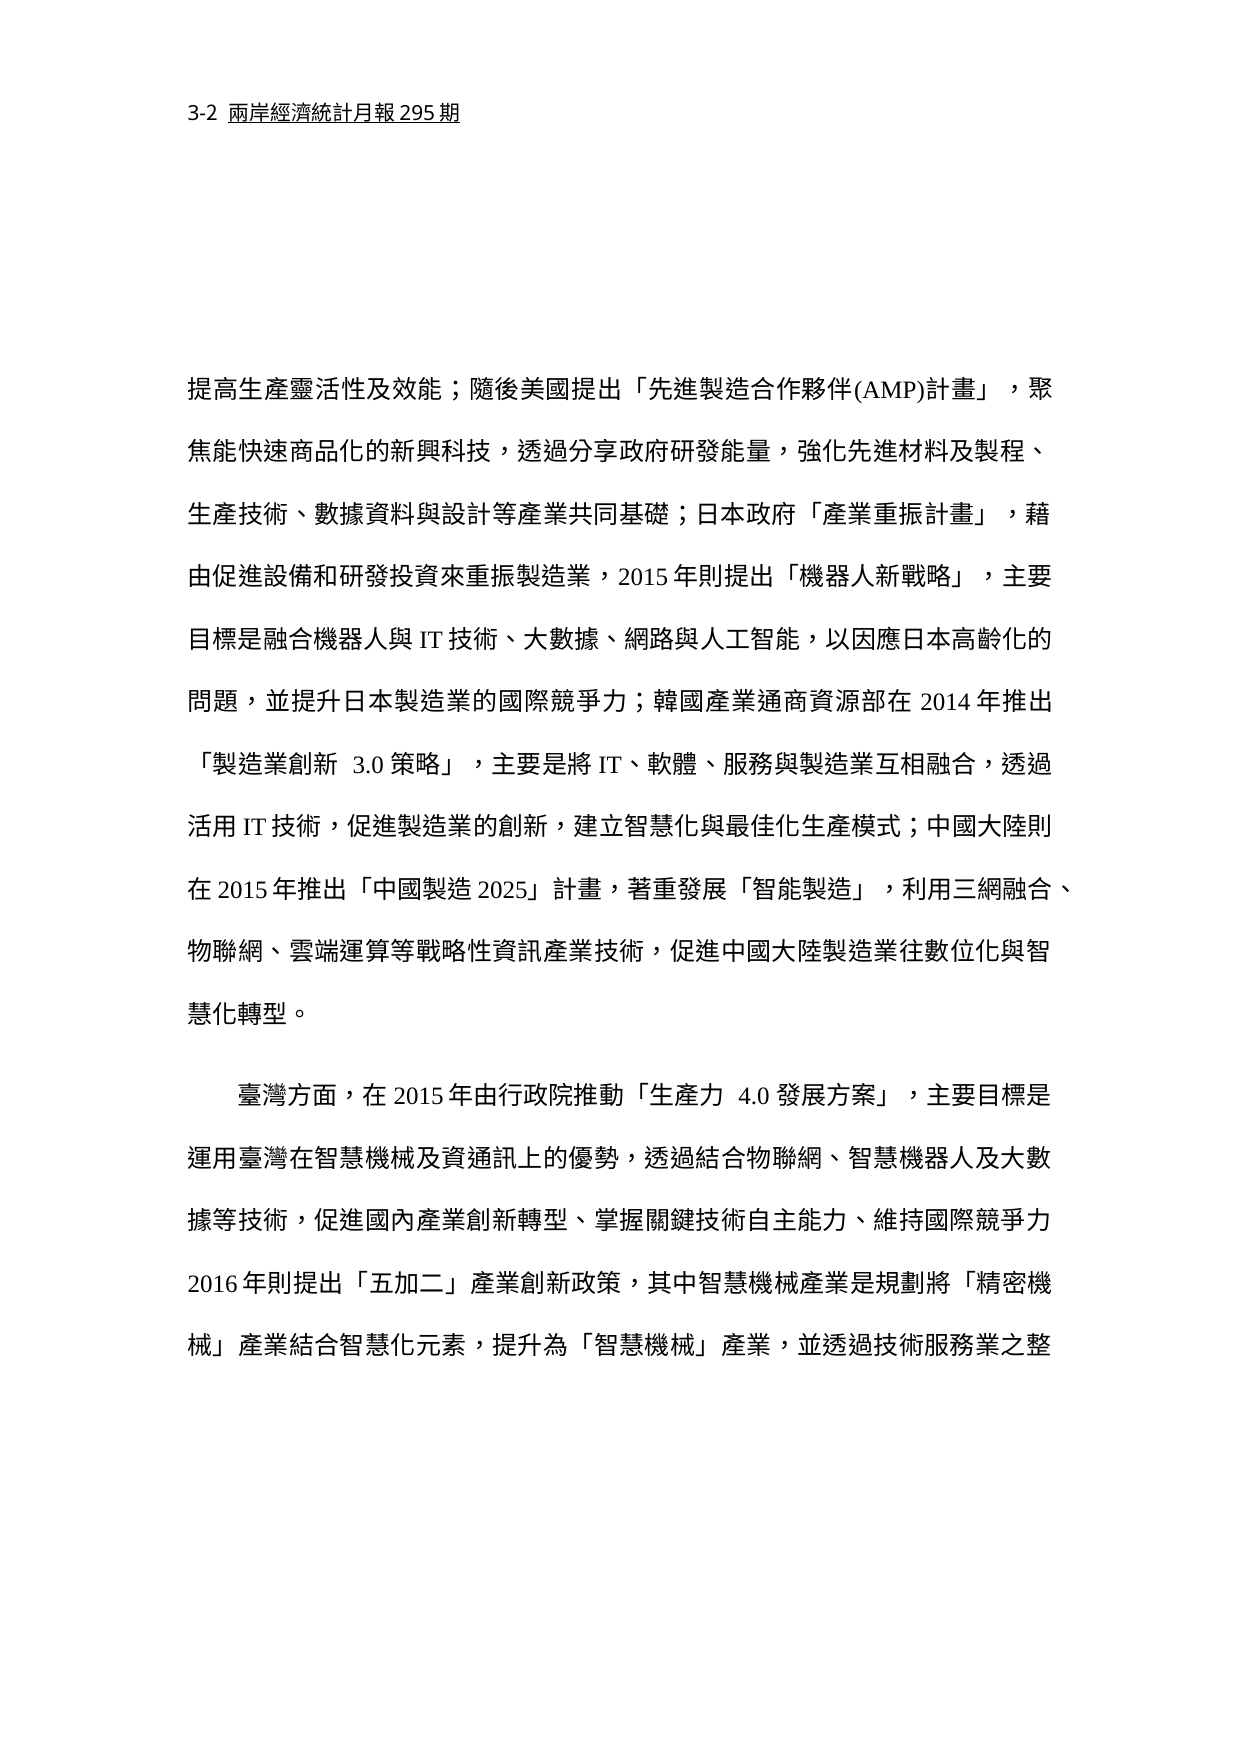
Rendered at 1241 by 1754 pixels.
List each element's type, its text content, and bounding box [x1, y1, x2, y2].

text 為了因應前述全球製造業的發展趨勢，全球主要製造國均提出產業升級轉型策略，首先是由德國提出「工業4.0計畫」，結合製造技術、軟體與網路，建構虛實整合系統，達成設備智慧化與生產自主化，進而縮短產品上市時間，提高生產靈活性及效能；隨後美國提出「先進製造合作夥伴(AMP)計畫」，聚焦能快速商品化的新興科技，透過分享政府研發能量，強化先進材料及製程、生產技術、數據資料與設計等產業共同基礎；日本政府「產業重振計畫」，藉由促進設備和研發投資來重振製造業，2015年則提出「機器人新戰略」，主要目標是融合機器人與IT技術、大數據、網路與人工智能，以因應日本高齡化的問題，並提升日本製造業的國際競爭力；韓國產業通商資源部在2014年推出「製造業創新 3.0 策略」，主要是將IT、軟體、服務與製造業互相融合，透過活用IT技術，促進製造業的創新，建立智慧化與最佳化生產模式；中國大陸則在2015年推出「中國製造2025」計畫，著重發展「智能製造」，利用三網融合、物聯網、雲端運算等戰略性資訊產業技術，促進中國大陸製造業往數位化與智慧化轉型。 [187, 346, 1053, 1033]
text 臺灣方面，在2015年由行政院推動「生產力 4.0 發展方案」，主要目標是運用臺灣在智慧機械及資通訊上的優勢，透過結合物聯網、智慧機器人及大數據等技術，促進國內產業創新轉型、掌握關鍵技術自主能力、維持國際競爭力。2016年則提出「五加二」產業創新政策，其中智慧機械產業是規劃將「精密機械」產業結合智慧化元素，提升為「智慧機械」產業，並透過技術服務業之整合與發展整體解決方案(Total Solution)，以提供創新、品牌、客製化或智慧化之產品與服務，提升我國智慧機械產業之國際競爭力。 [187, 1052, 1053, 1364]
